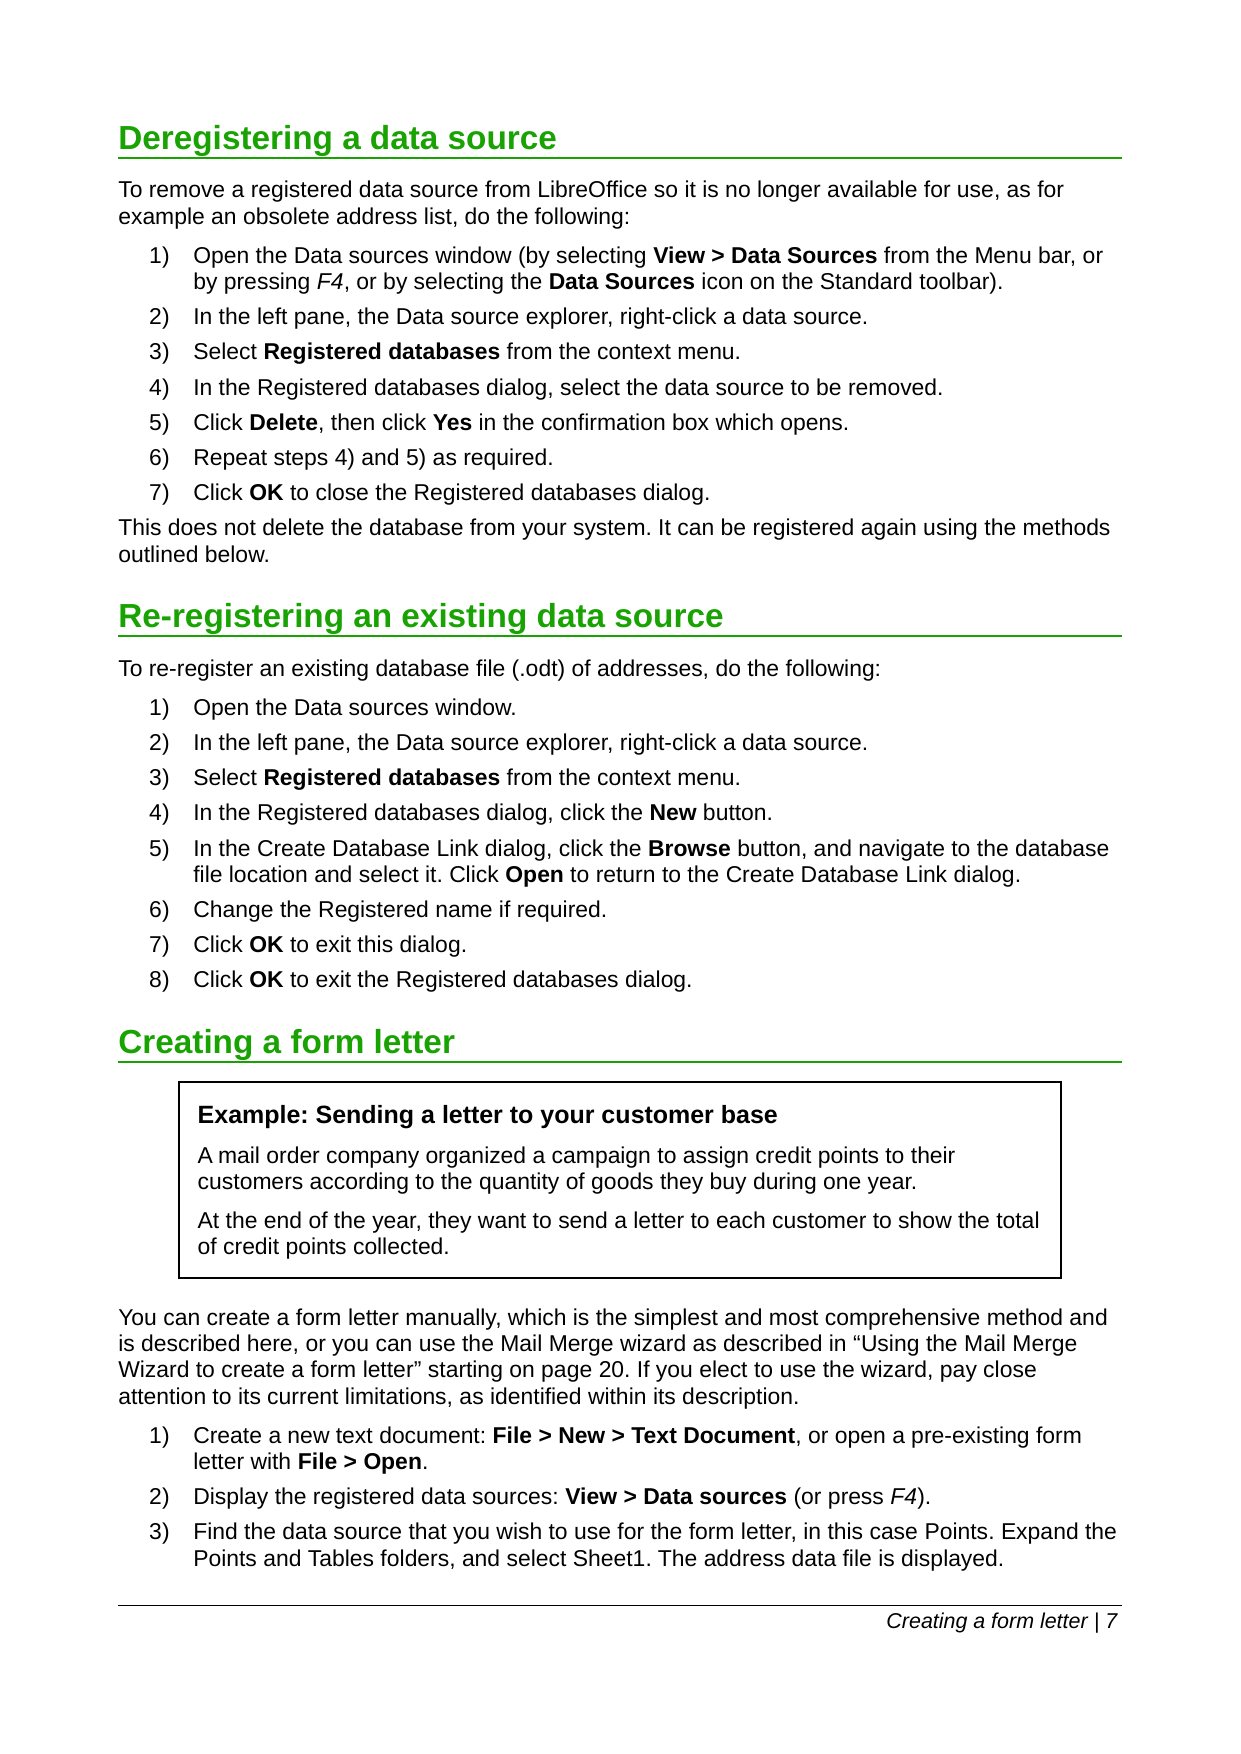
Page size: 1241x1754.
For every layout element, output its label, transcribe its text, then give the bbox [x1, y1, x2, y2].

text You can create a form letter manually, which is the simplest and most comprehensive method and is described here, or you can use the Mail Merge wizard as described in “Using the Mail Merge Wizard to create a form letter” starting on page 20. If you elect to use the wizard, pay close attention to its current limitations, as identified within its description. [118, 1304, 1122, 1409]
list Create a new text document: File > New > Text Document, or open a pre-existing form letter with File > Open. [169, 1422, 1122, 1474]
list Select Registered databases from the context menu. [169, 764, 1122, 790]
text Example: Sending a letter to your customer base [197, 1100, 1043, 1129]
list Repeat steps 4) and 5) as required. [169, 444, 1122, 470]
list Select Registered databases from the context menu. [169, 338, 1122, 365]
list In the left pane, the Data source explorer, right-click a data source. [169, 303, 1122, 329]
subtitle Creating a form letter [118, 1022, 1122, 1061]
list Find the data source that you wish to use for the form letter, in this case Points. Expand the Points and Tables folders, and select Sheet1. The address data file is displayed. [169, 1518, 1122, 1571]
list To remove a registered data source from LibreOffice so it is no longer available for use, as for example an obsolete address list, do the following: [118, 176, 1122, 229]
text This does not delete the database from your system. It can be registered again using the methods outlined below. [118, 514, 1122, 567]
list In the Registered databases dialog, click the New button. [169, 799, 1122, 826]
list In the left pane, the Data source explorer, right-click a data source. [169, 729, 1122, 755]
list Change the Registered name if required. [169, 896, 1122, 922]
list Open the Data sources window (by selecting View > Data Sources from the Menu bar, or by pressing F4, or by selecting the Data Sources icon on the Standard toolbar). [169, 242, 1122, 294]
list To re-register an existing database file (.odt) of addresses, do the following: [118, 655, 1122, 681]
list Display the registered data sources: View > Data sources (or press F4). [169, 1483, 1122, 1509]
list Click Delete, then click Yes in the confirmation box which opens. [169, 409, 1122, 435]
list In the Registered databases dialog, select the data source to be removed. [169, 373, 1122, 400]
text A mail order company organized a campaign to assign credit points to their customers according to the quantity of goods they buy during one year. [197, 1142, 1043, 1194]
list In the Create Database Link dialog, click the Browse button, and navigate to the database file location and select it. Click Open to return to the Create Database Link dialog. [169, 834, 1122, 887]
list Click OK to exit the Registered databases dialog. [169, 966, 1122, 993]
list Click OK to exit this dialog. [169, 931, 1122, 958]
subtitle Re-registering an existing data source [118, 597, 1122, 635]
list Open the Data sources window. [169, 694, 1122, 720]
list Click OK to close the Registered databases dialog. [169, 479, 1122, 506]
text At the end of the year, they want to send a letter to each customer to show the total of credit points collected. [197, 1207, 1043, 1259]
subtitle Deregistering a data source [118, 118, 1122, 157]
